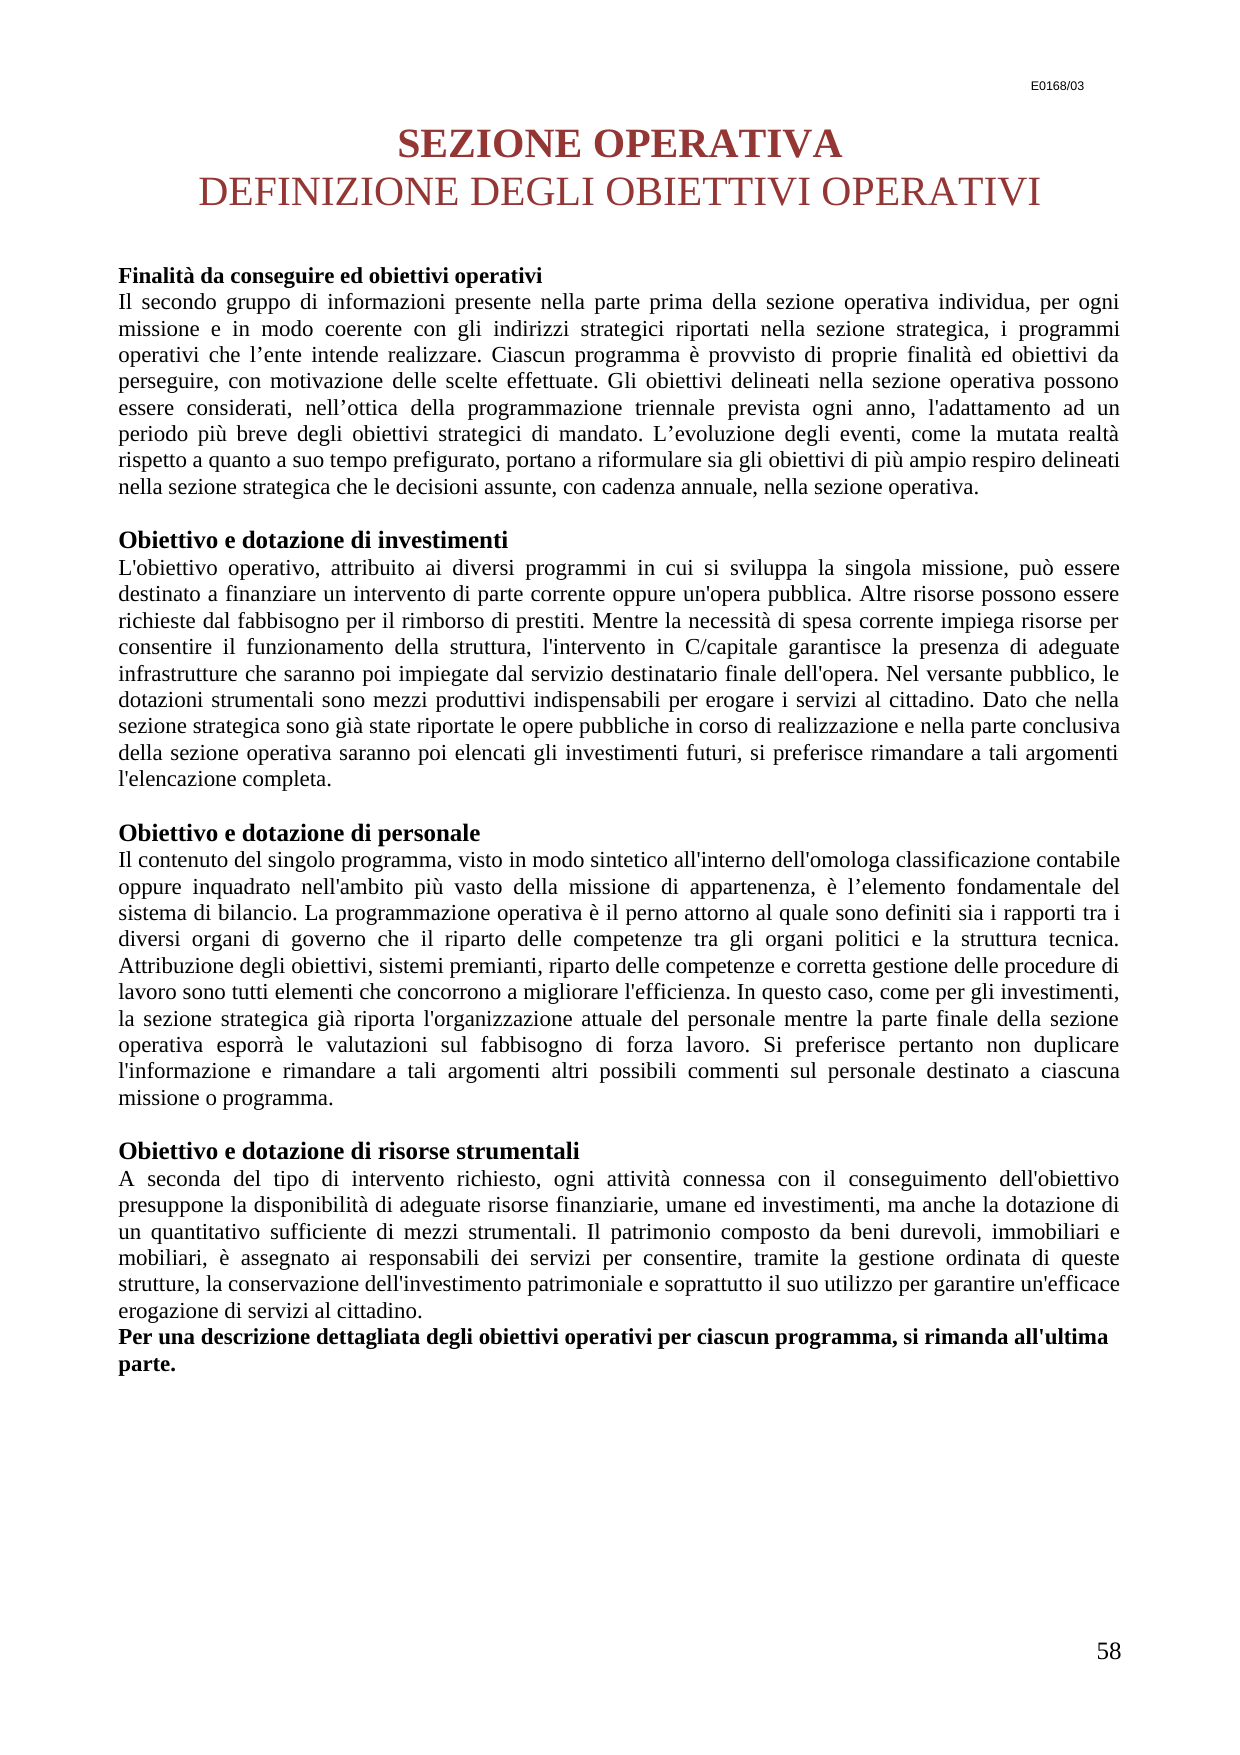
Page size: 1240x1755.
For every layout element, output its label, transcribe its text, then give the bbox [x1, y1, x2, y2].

text Il secondo gruppo di informazioni presente nella parte prima della sezione operativa individua, per ogni missione e in modo coerente con gli indirizzi strategici riportati nella sezione strategica, i programmi operativi che l’ente intende realizzare. Ciascun programma è provvisto di proprie finalità ed obiettivi da perseguire, con motivazione delle scelte effettuate. Gli obiettivi delineati nella sezione operativa possono essere considerati, nell’ottica della programmazione triennale prevista ogni anno, l'adattamento ad un periodo più breve degli obiettivi strategici di mandato. L’evoluzione degli eventi, come la mutata realtà rispetto a quanto a suo tempo prefigurato, portano a riformulare sia gli obiettivi di più ampio respiro delineati nella sezione strategica che le decisioni assunte, con cadenza annuale, nella sezione operativa. [118, 288, 1121, 499]
text Per una descrizione dettagliata degli obiettivi operativi per ciascun programma, si rimanda all'ultima parte. [118, 1323, 1121, 1376]
text DEFINIZIONE DEGLI OBIETTIVI OPERATIVI [118, 166, 1121, 214]
text Obiettivo e dotazione di personale [118, 818, 1121, 846]
text L'obiettivo operativo, attribuito ai diversi programmi in cui si sviluppa la singola missione, può essere destinato a finanziare un intervento di parte corrente oppure un'opera pubblica. Altre risorse possono essere richieste dal fabbisogno per il rimborso di prestiti. Mentre la necessità di spesa corrente impiega risorse per consentire il funzionamento della struttura, l'intervento in C/capitale garantisce la presenza di adeguate infrastrutture che saranno poi impiegate dal servizio destinatario finale dell'opera. Nel versante pubblico, le dotazioni strumentali sono mezzi produttivi indispensabili per erogare i servizi al cittadino. Dato che nella sezione strategica sono già state riportate le opere pubbliche in corso di realizzazione e nella parte conclusiva della sezione operativa saranno poi elencati gli investimenti futuri, si preferisce rimandare a tali argomenti l'elencazione completa. [118, 554, 1121, 791]
text Obiettivo e dotazione di risorse strumentali [118, 1136, 1121, 1165]
text Finalità da conseguire ed obiettivi operativi [118, 262, 1121, 288]
text SEZIONE OPERATIVA [118, 118, 1121, 166]
text Obiettivo e dotazione di investimenti [118, 525, 1121, 554]
text A seconda del tipo di intervento richiesto, ogni attività connessa con il conseguimento dell'obiettivo presuppone la disponibilità di adeguate risorse finanziarie, umane ed investimenti, ma anche la dotazione di un quantitativo sufficiente di mezzi strumentali. Il patrimonio composto da beni durevoli, immobiliari e mobiliari, è assegnato ai responsabili dei servizi per consentire, tramite la gestione ordinata di queste strutture, la conservazione dell'investimento patrimoniale e soprattutto il suo utilizzo per garantire un'efficace erogazione di servizi al cittadino. [118, 1165, 1121, 1323]
text Il contenuto del singolo programma, visto in modo sintetico all'interno dell'omologa classificazione contabile oppure inquadrato nell'ambito più vasto della missione di appartenenza, è l’elemento fondamentale del sistema di bilancio. La programmazione operativa è il perno attorno al quale sono definiti sia i rapporti tra i diversi organi di governo che il riparto delle competenze tra gli organi politici e la struttura tecnica. Attribuzione degli obiettivi, sistemi premianti, riparto delle competenze e corretta gestione delle procedure di lavoro sono tutti elementi che concorrono a migliorare l'efficienza. In questo caso, come per gli investimenti, la sezione strategica già riporta l'organizzazione attuale del personale mentre la parte finale della sezione operativa esporrà le valutazioni sul fabbisogno di forza lavoro. Si preferisce pertanto non duplicare l'informazione e rimandare a tali argomenti altri possibili commenti sul personale destinato a ciascuna missione o programma. [118, 846, 1121, 1110]
